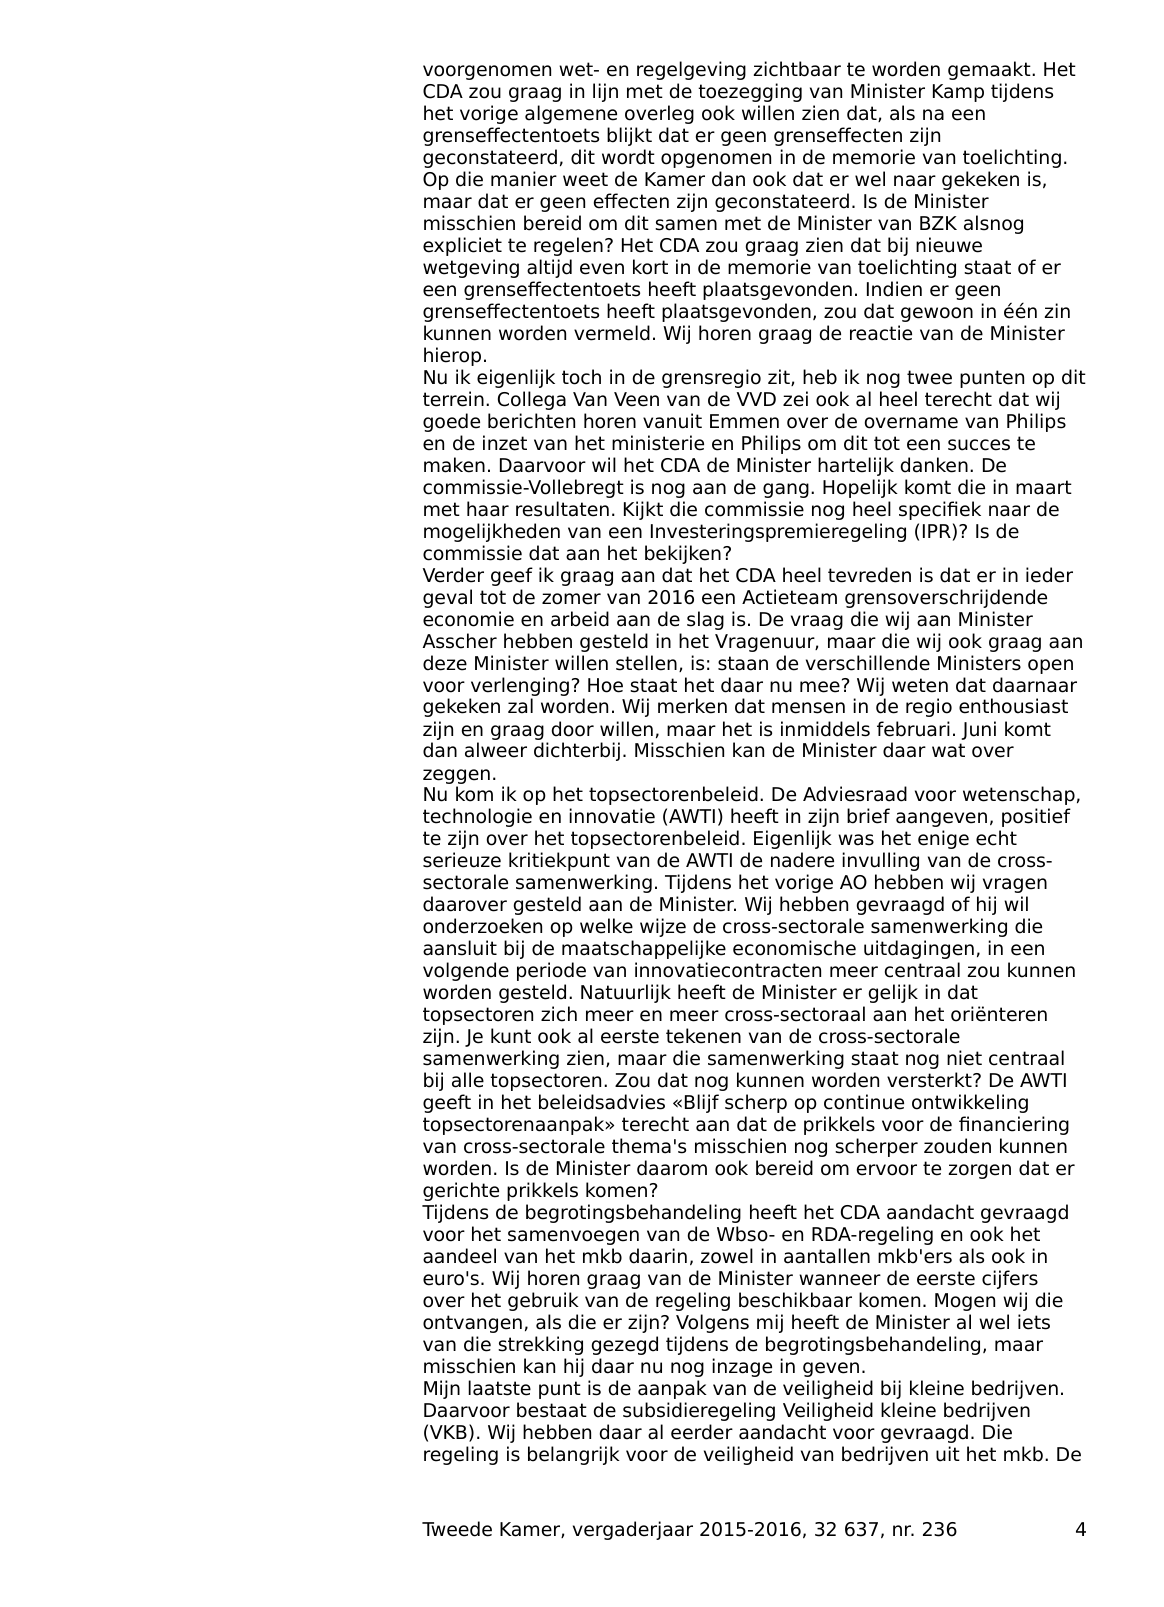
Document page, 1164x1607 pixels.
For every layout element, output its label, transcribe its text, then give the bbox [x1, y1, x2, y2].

text Nu ik eigenlijk toch in de grensregio zit, heb ik nog twee punten op dit terrein. Collega Van Veen van de VVD zei ook al heel terecht dat wij goede berichten horen vanuit Emmen over de overname van Philips en de inzet van het ministerie en Philips om dit tot een succes te maken. Daarvoor wil het CDA de Minister hartelijk danken. De commissie-Vollebregt is nog aan de gang. Hopelijk komt die in maart met haar resultaten. Kijkt die commissie nog heel specifiek naar de mogelijkheden van een Investeringspremieregeling (IPR)? Is de commissie dat aan het bekijken? [422, 367, 1087, 564]
text Verder geef ik graag aan dat het CDA heel tevreden is dat er in ieder geval tot de zomer van 2016 een Actieteam grensoverschrijdende economie en arbeid aan de slag is. De vraag die wij aan Minister Asscher hebben gesteld in het Vragenuur, maar die wij ook graag aan deze Minister willen stellen, is: staan de verschillende Ministers open voor verlenging? Hoe staat het daar nu mee? Wij weten dat daarnaar gekeken zal worden. Wij merken dat mensen in de regio enthousiast zijn en graag door willen, maar het is inmiddels februari. Juni komt dan alweer dichterbij. Misschien kan de Minister daar wat over zeggen. [422, 564, 1087, 784]
text Tijdens de begrotingsbehandeling heeft het CDA aandacht gevraagd voor het samenvoegen van de Wbso- en RDA-regeling en ook het aandeel van het mkb daarin, zowel in aantallen mkb'ers als ook in euro's. Wij horen graag van de Minister wanneer de eerste cijfers over het gebruik van de regeling beschikbaar komen. Mogen wij die ontvangen, als die er zijn? Volgens mij heeft de Minister al wel iets van die strekking gezegd tijdens de begrotingsbehandeling, maar misschien kan hij daar nu nog inzage in geven. [422, 1202, 1087, 1378]
text Nu kom ik op het topsectorenbeleid. De Adviesraad voor wetenschap, technologie en innovatie (AWTI) heeft in zijn brief aangeven, positief te zijn over het topsectorenbeleid. Eigenlijk was het enige echt serieuze kritiekpunt van de AWTI de nadere invulling van de cross-sectorale samenwerking. Tijdens het vorige AO hebben wij vragen daarover gesteld aan de Minister. Wij hebben gevraagd of hij wil onderzoeken op welke wijze de cross-sectorale samenwerking die aansluit bij de maatschappelijke economische uitdagingen, in een volgende periode van innovatiecontracten meer centraal zou kunnen worden gesteld. Natuurlijk heeft de Minister er gelijk in dat topsectoren zich meer en meer cross-sectoraal aan het oriënteren zijn. Je kunt ook al eerste tekenen van de cross-sectorale samenwerking zien, maar die samenwerking staat nog niet centraal bij alle topsectoren. Zou dat nog kunnen worden versterkt? De AWTI geeft in het beleidsadvies «Blijf scherp op continue ontwikkeling topsectorenaanpak» terecht aan dat de prikkels voor de financiering van cross-sectorale thema's misschien nog scherper zouden kunnen worden. Is de Minister daarom ook bereid om ervoor te zorgen dat er gerichte prikkels komen? [422, 784, 1087, 1202]
text voorgenomen wet- en regelgeving zichtbaar te worden gemaakt. Het CDA zou graag in lijn met de toezegging van Minister Kamp tijdens het vorige algemene overleg ook willen zien dat, als na een grenseffectentoets blijkt dat er geen grenseffecten zijn geconstateerd, dit wordt opgenomen in de memorie van toelichting. Op die manier weet de Kamer dan ook dat er wel naar gekeken is, maar dat er geen effecten zijn geconstateerd. Is de Minister misschien bereid om dit samen met de Minister van BZK alsnog expliciet te regelen? Het CDA zou graag zien dat bij nieuwe wetgeving altijd even kort in de memorie van toelichting staat of er een grenseffectentoets heeft plaatsgevonden. Indien er geen grenseffectentoets heeft plaatsgevonden, zou dat gewoon in één zin kunnen worden vermeld. Wij horen graag de reactie van de Minister hierop. [422, 59, 1087, 367]
text Mijn laatste punt is de aanpak van de veiligheid bij kleine bedrijven. Daarvoor bestaat de subsidieregeling Veiligheid kleine bedrijven (VKB). Wij hebben daar al eerder aandacht voor gevraagd. Die regeling is belangrijk voor de veiligheid van bedrijven uit het mkb. De [422, 1378, 1087, 1466]
